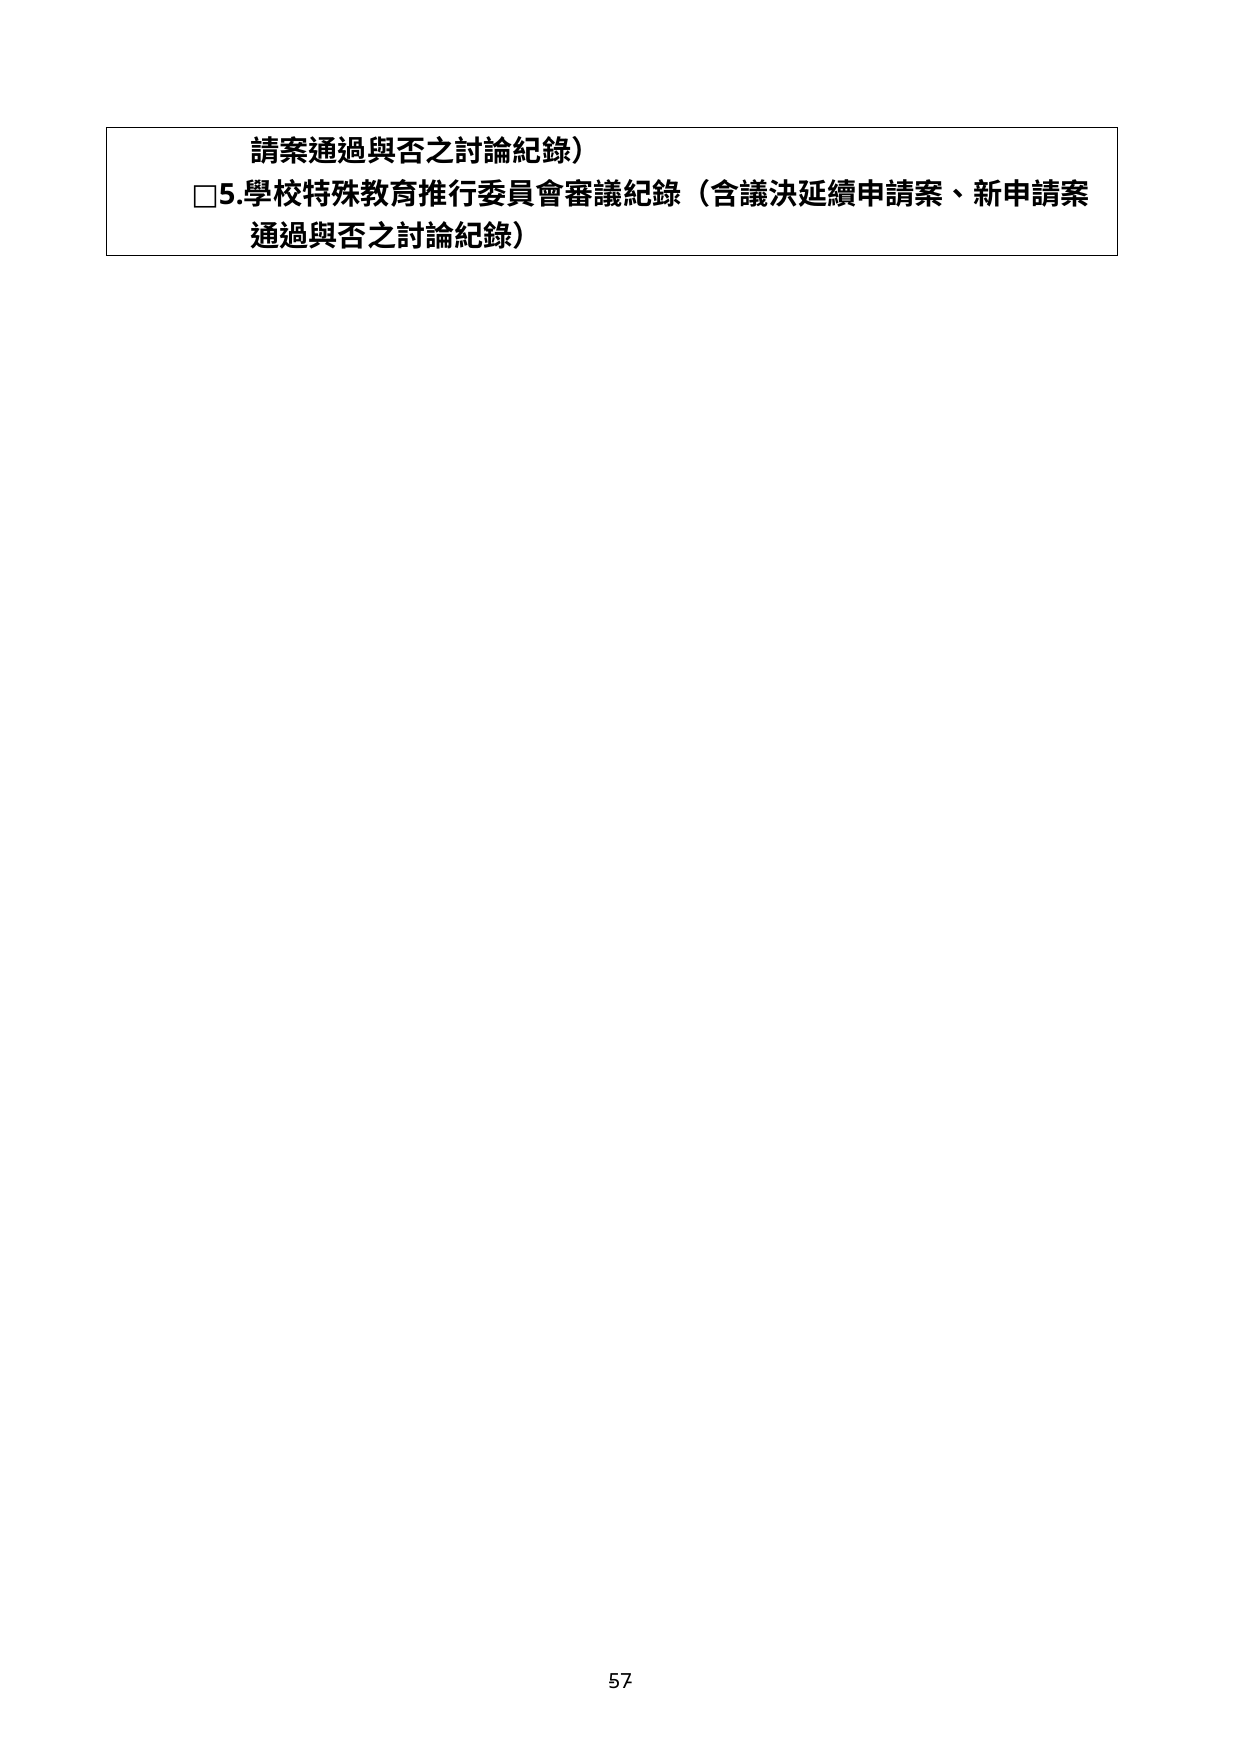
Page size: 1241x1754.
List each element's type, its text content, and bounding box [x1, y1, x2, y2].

table_header 請案通過與否之討論紀錄） □5.學校特殊教育推行委員會審議紀錄（含議決延續申請案、新申請案通過與否之討論紀錄） [107, 128, 1117, 255]
